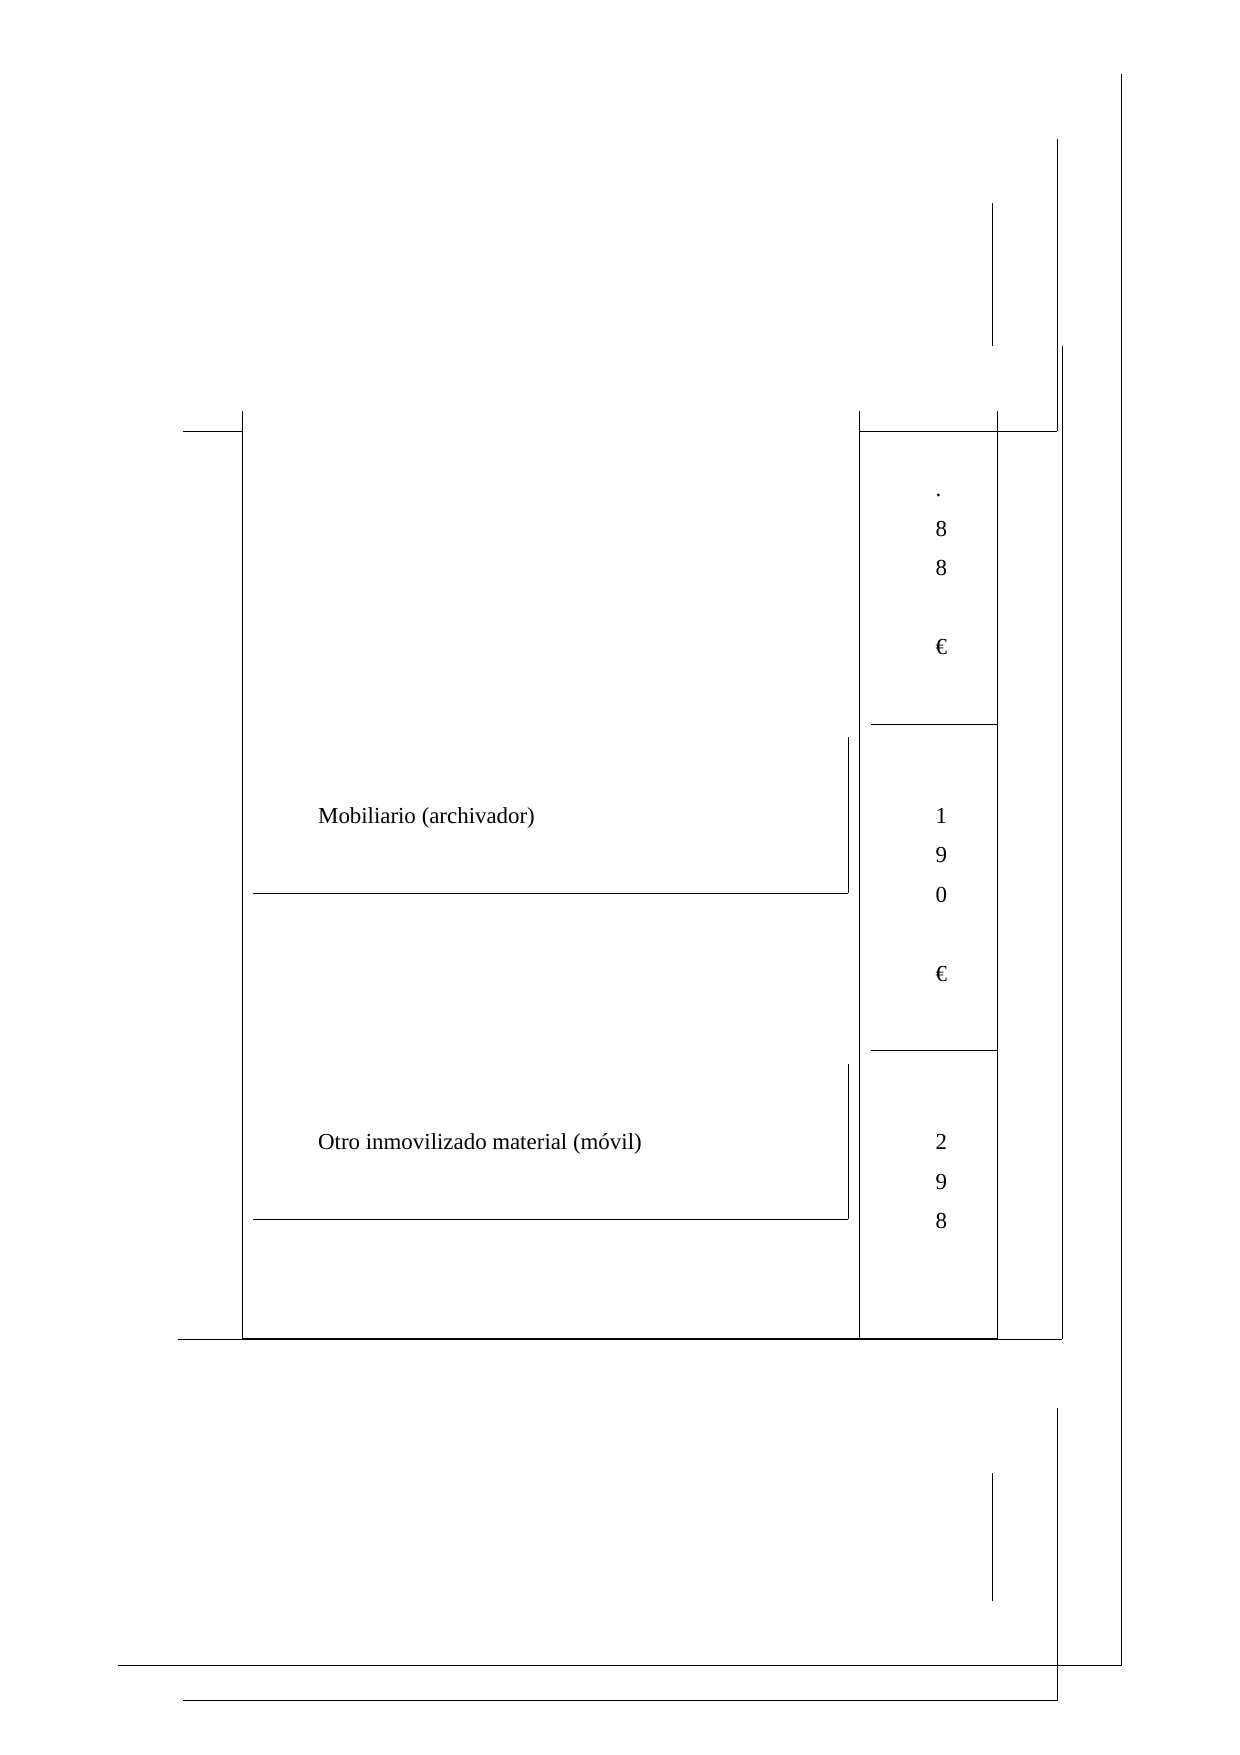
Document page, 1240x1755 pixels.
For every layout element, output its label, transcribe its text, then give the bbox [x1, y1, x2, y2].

table_cell Mobiliario (archivador) [243, 737, 859, 1064]
table_cell [243, 411, 859, 737]
table_cell 298 [860, 1064, 997, 1338]
table_cell .88 € [860, 411, 997, 737]
table_cell Otro inmovilizado material (móvil) [243, 1064, 859, 1338]
table_cell 190 € [860, 737, 997, 1064]
